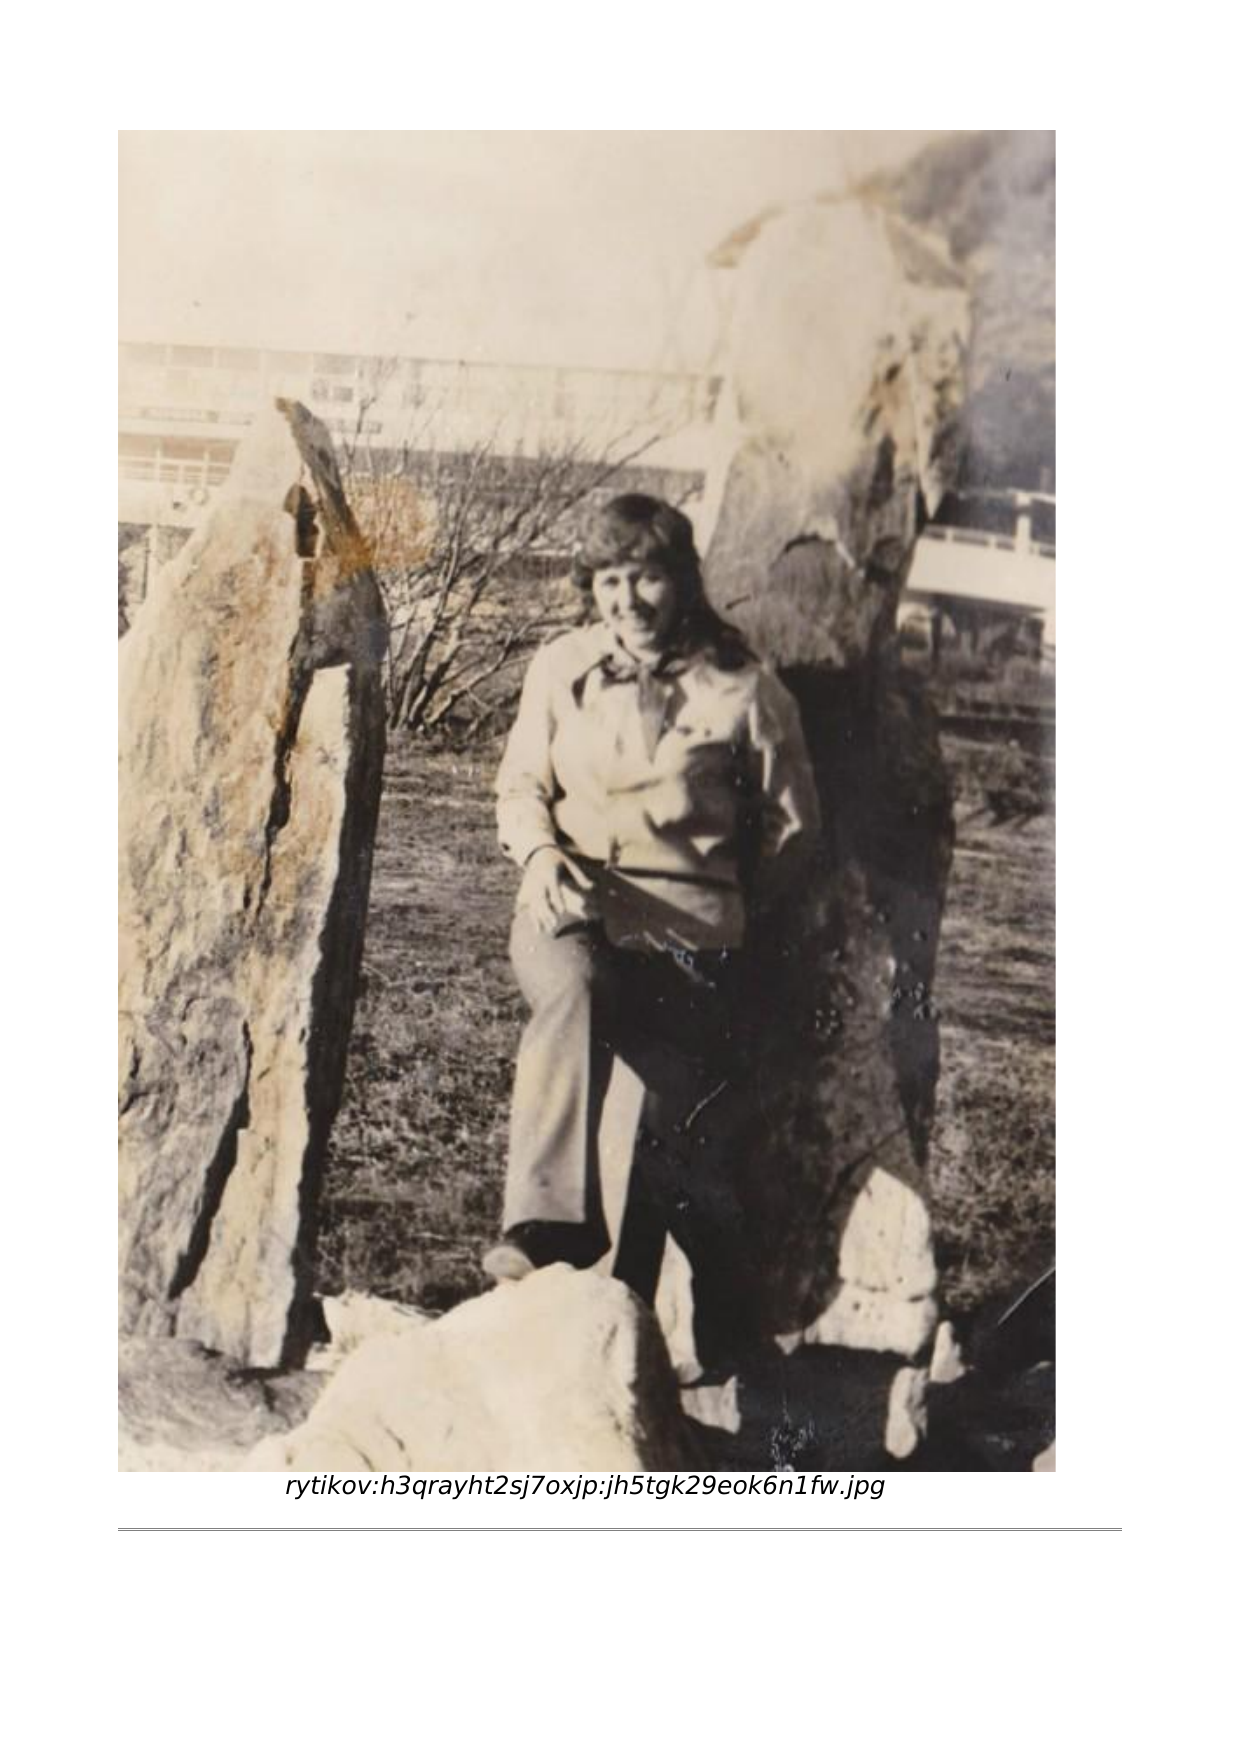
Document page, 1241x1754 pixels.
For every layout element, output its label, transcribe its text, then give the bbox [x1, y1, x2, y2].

text rytikov:h3qrayht2sj7oxjp:jh5tgk29eok6n1fw.jpg [118, 1472, 1056, 1501]
picture [118, 130, 1056, 1472]
